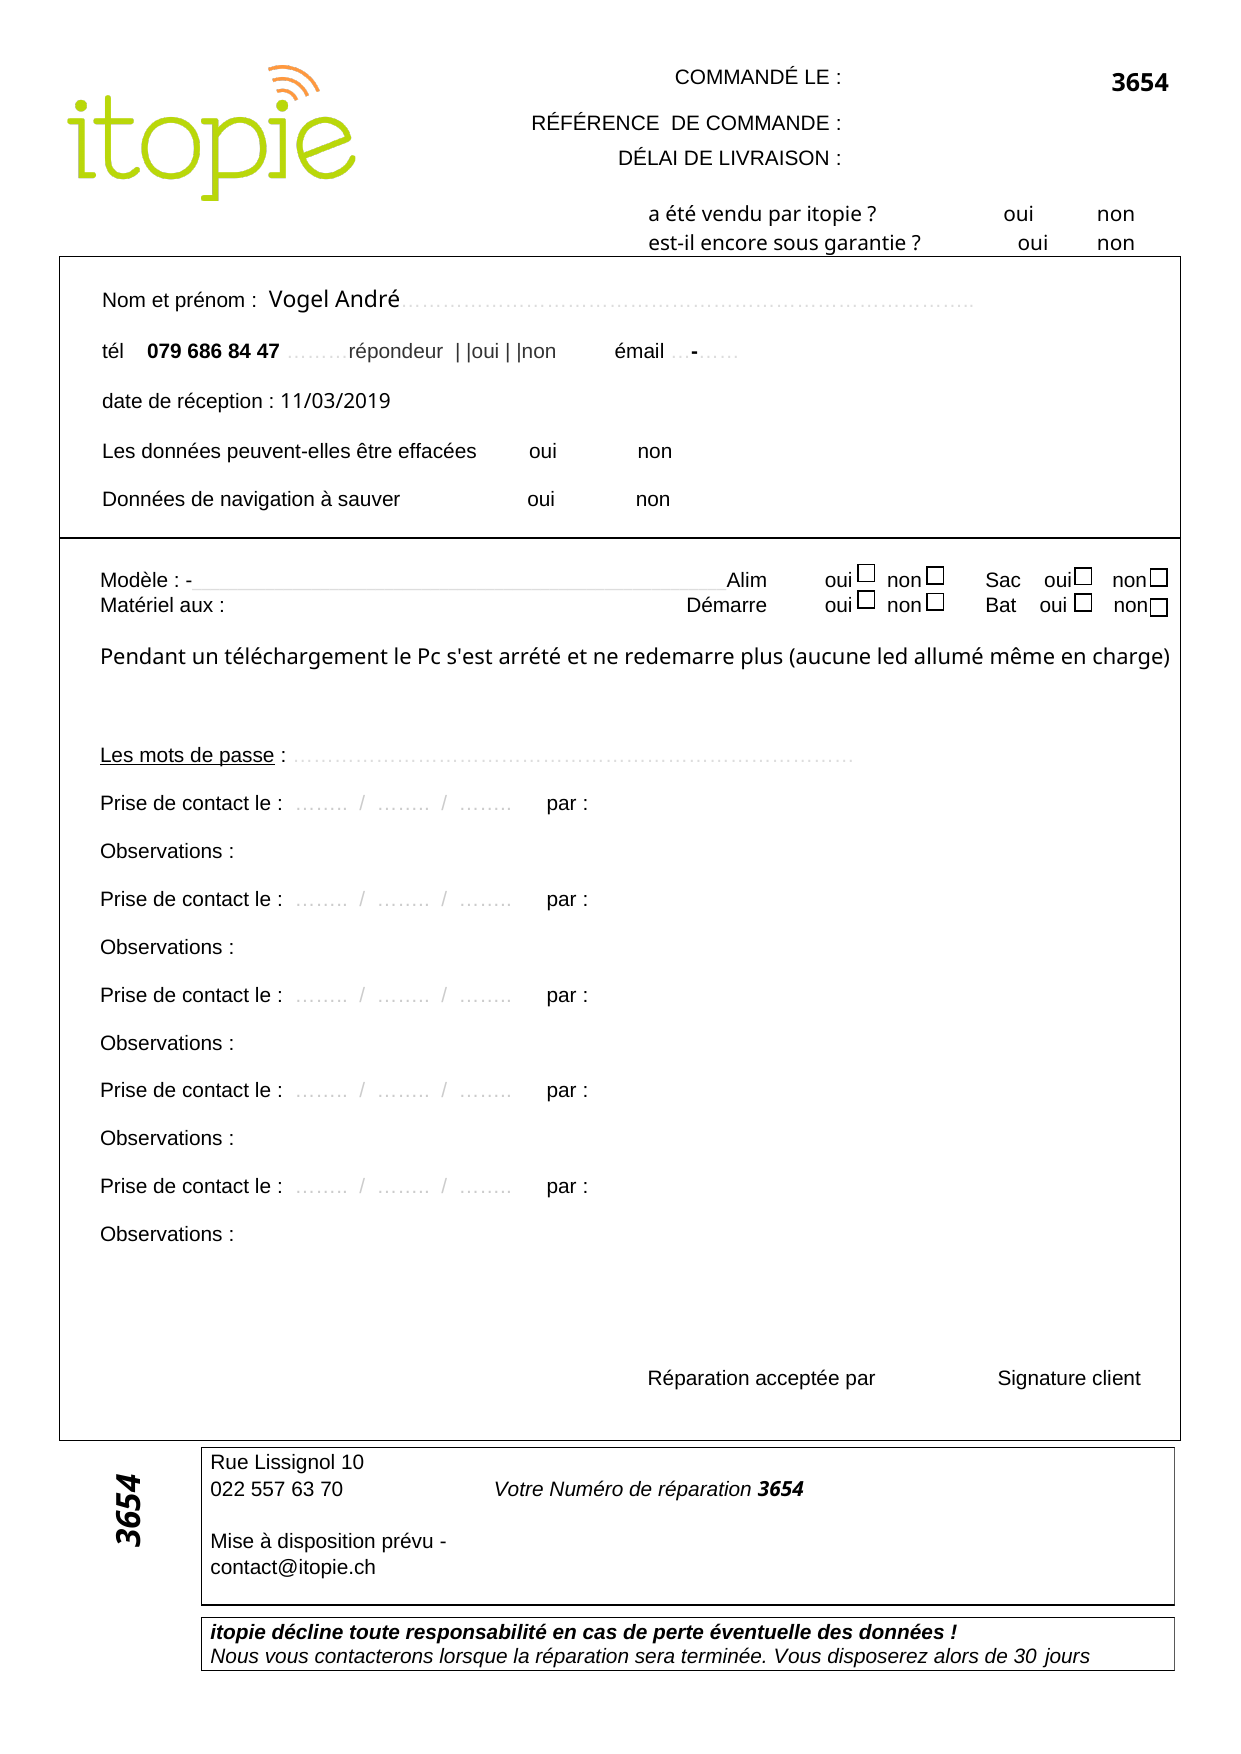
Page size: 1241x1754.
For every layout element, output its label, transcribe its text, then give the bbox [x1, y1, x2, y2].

text tél 079 686 84 47 ………répondeur | |oui | |non émail …-…… [60, 335, 1180, 362]
text Matériel aux : Démarre oui non Bat oui non [60, 590, 1180, 617]
text Nom et prénom : Vogel André……………………………………………………………………….. [60, 280, 1180, 314]
table_header COMMANDÉ LE : [490, 59, 847, 104]
table_cell [847, 140, 1180, 175]
table_cell RÉFÉRENCE DE COMMANDE : [490, 105, 847, 140]
text Prise de contact le : …….. / …….. / …….. par : [60, 979, 1180, 1006]
table_cell DÉLAI DE LIVRAISON : [490, 140, 847, 175]
text Observations : [60, 1219, 1180, 1246]
text Prise de contact le : …….. / …….. / …….. par : [60, 883, 1180, 911]
text date de réception : 11/03/2019 [60, 383, 1180, 415]
table_header Rue Lissignol 10 022 557 63 70 Votre Numéro de réparation 3654 Mise à disposition prévu - contact@itopie.ch [195, 1441, 1180, 1611]
text Observations : [60, 836, 1180, 863]
text Données de navigation à sauver oui non [60, 484, 1180, 511]
text Observations : [60, 931, 1180, 958]
text a été vendu par itopie ? oui non [59, 199, 1181, 228]
text Modèle : - Alim oui non Sac oui non [60, 562, 856, 590]
text Observations : [60, 1123, 1180, 1150]
text Prise de contact le : …….. / …….. / …….. par : [60, 1171, 1180, 1198]
text est-il encore sous garantie ? oui non [59, 228, 1181, 256]
picture [67, 65, 356, 201]
table_cell [847, 105, 1180, 140]
table_cell itopie décline toute responsabilité en cas de perte éventuelle des données ! Nous vous contacterons lorsque la réparation sera terminée. Vous disposerez alors de 30 jours [195, 1611, 1180, 1677]
table_header 3654 [59, 1441, 195, 1677]
text Prise de contact le : …….. / …….. / …….. par : [60, 788, 1180, 815]
text Modèle : - Alim oui non Sac oui non [948, 562, 1180, 590]
text Les données peuvent-elles être effacées oui non [60, 436, 1180, 463]
text Observations : [60, 1027, 1180, 1054]
text Réparation acceptée par Signature client [60, 1363, 1180, 1390]
text Modèle : - Alim oui non Sac oui non [879, 562, 925, 590]
text Pendant un téléchargement le Pc s'est arrété et ne redemarre plus (aucune led allumé même en charge) [60, 638, 1180, 671]
text Prise de contact le : …….. / …….. / …….. par : [60, 1075, 1180, 1102]
table_header 3654 [847, 59, 1180, 104]
text Les mots de passe : ……………………………………………………………………… [60, 740, 1180, 767]
